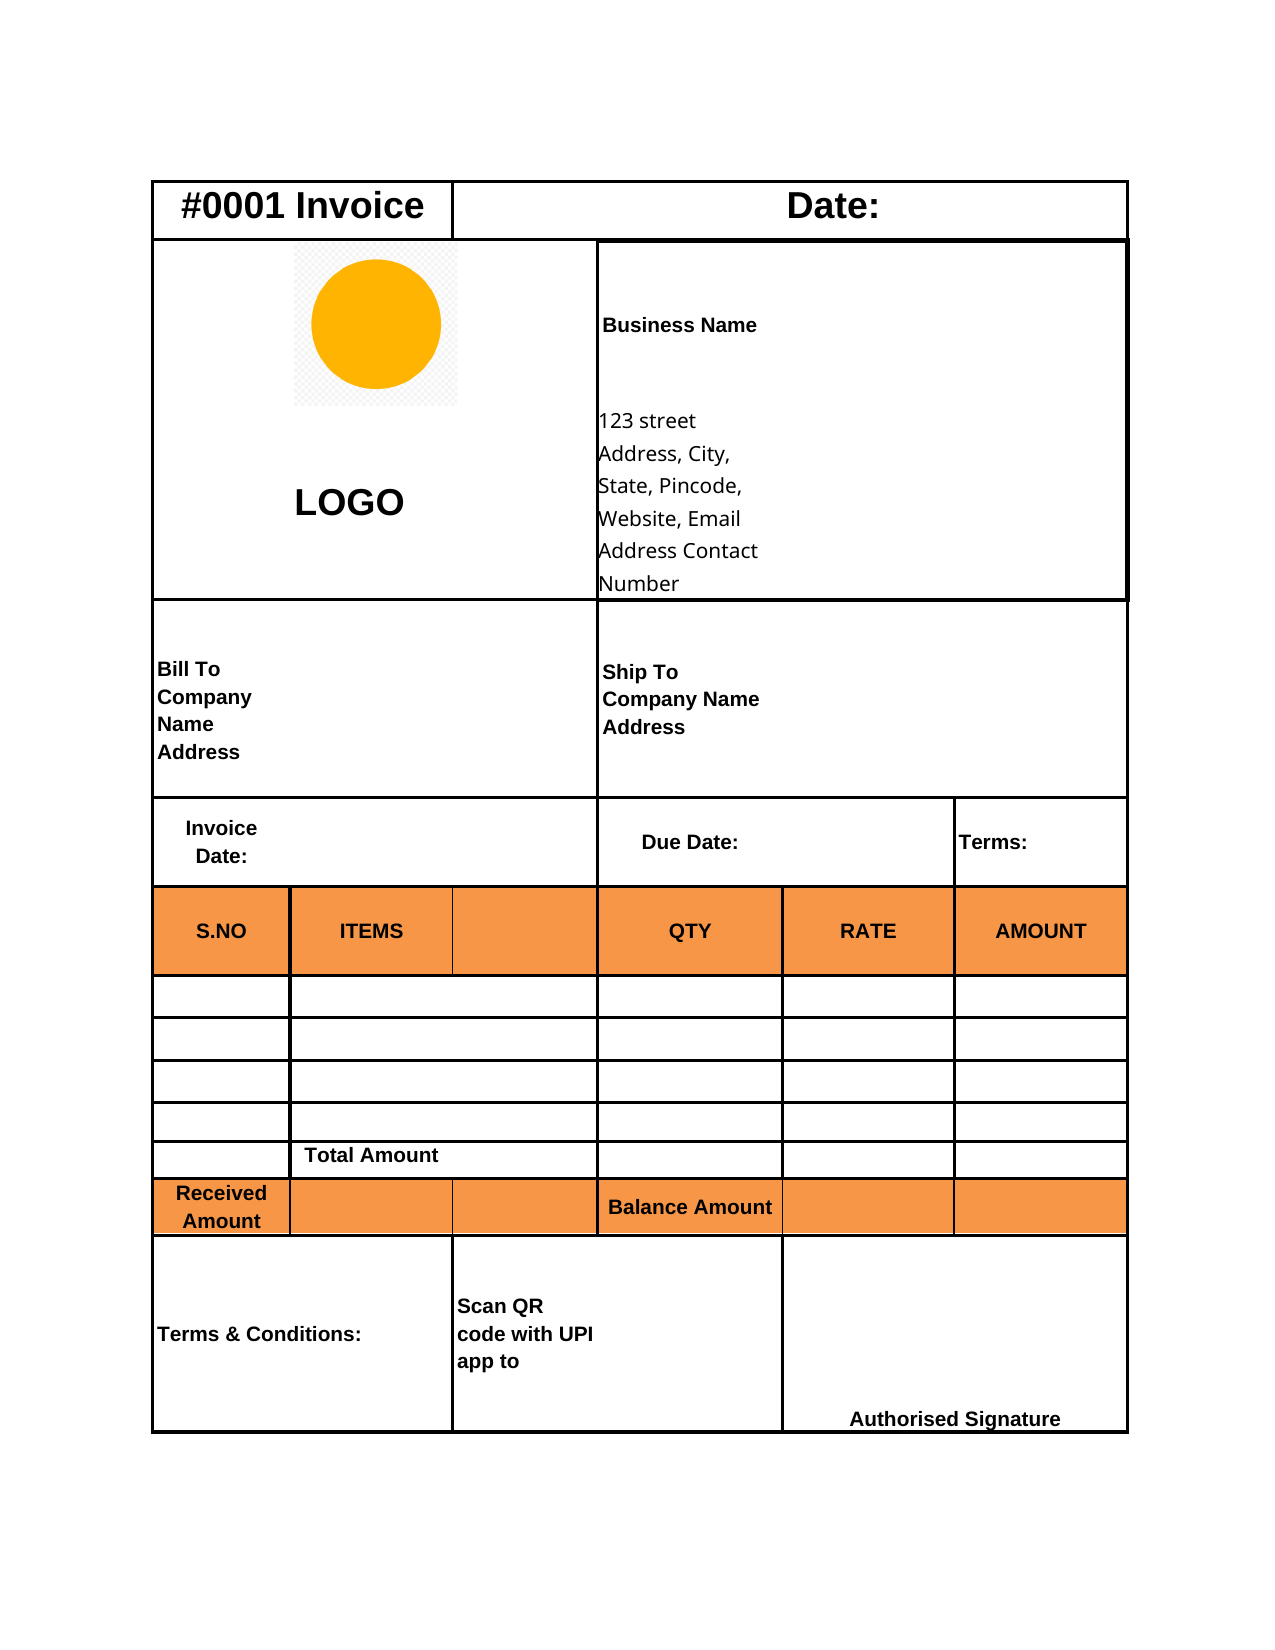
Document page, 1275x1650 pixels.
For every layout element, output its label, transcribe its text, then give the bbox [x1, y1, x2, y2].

table_header [954, 183, 1126, 238]
table_cell [453, 1019, 596, 1058]
table_cell [154, 1143, 288, 1177]
table_cell S.NO [154, 888, 288, 974]
table_cell Terms: [956, 799, 1126, 885]
table_cell Scan QR code with UPI app to [454, 1237, 598, 1430]
table_cell [154, 1062, 288, 1101]
table_cell [599, 1019, 781, 1058]
table_cell [154, 406, 290, 597]
table_cell [956, 977, 1126, 1016]
table_cell Authorised Signature [784, 1237, 1126, 1430]
table_cell [290, 241, 596, 406]
table_cell 123 street Address, City, State, Pincode, Website, Email Address Contact Number [599, 406, 782, 597]
table_cell Invoice Date: [154, 799, 290, 885]
table_cell RATE [784, 888, 953, 974]
table_cell [783, 1180, 953, 1233]
table_cell [784, 1104, 953, 1140]
table_cell [784, 1019, 953, 1058]
table_cell [453, 1180, 596, 1233]
table_cell [956, 1104, 1126, 1140]
table_cell [956, 1143, 1126, 1177]
table_cell Ship To Company Name Address [599, 602, 782, 796]
table_cell [954, 406, 1125, 597]
table_cell [599, 977, 781, 1016]
table_cell [956, 1019, 1126, 1058]
table_cell [291, 1180, 452, 1233]
table_cell Due Date: [599, 799, 782, 885]
table_cell [956, 1062, 1126, 1101]
table_cell [599, 1143, 781, 1177]
table_cell [782, 799, 953, 885]
table_cell Business Name [599, 243, 782, 406]
table_cell [782, 243, 954, 406]
table_cell [599, 1062, 781, 1101]
table_cell [782, 602, 1126, 796]
table_cell [453, 977, 596, 1016]
table_cell [453, 888, 596, 974]
table_cell Balance Amount [599, 1180, 782, 1233]
table_cell [292, 977, 453, 1016]
table_cell ITEMS [292, 888, 452, 974]
table_cell [292, 1062, 453, 1101]
table_cell [290, 601, 596, 796]
table_cell [955, 1180, 1126, 1233]
table_cell [290, 799, 453, 885]
table_cell [453, 1062, 596, 1101]
table_header [598, 183, 782, 238]
table_cell [154, 977, 288, 1016]
table_cell AMOUNT [956, 888, 1126, 974]
table_cell [154, 1019, 288, 1058]
table_header Date: [782, 183, 954, 238]
table_cell Total Amount [292, 1143, 453, 1177]
table_cell [784, 977, 953, 1016]
table_header #0001 Invoice [154, 183, 451, 238]
table_cell [782, 406, 954, 597]
table_cell Bill To Company Name Address [154, 601, 290, 796]
table_cell Terms & Conditions: [154, 1237, 451, 1430]
table_cell [292, 1019, 453, 1058]
table_cell [154, 241, 290, 406]
table_cell [154, 1104, 288, 1140]
table_cell [954, 243, 1125, 406]
table_cell [453, 799, 596, 885]
table_cell Received Amount [154, 1180, 289, 1233]
table_cell QTY [599, 888, 781, 974]
table_cell LOGO [290, 406, 596, 597]
table_cell [292, 1104, 453, 1140]
table_cell [453, 1143, 596, 1177]
table_cell [784, 1062, 953, 1101]
table_header [454, 183, 598, 238]
table_cell [599, 1104, 781, 1140]
table_cell [598, 1237, 781, 1430]
picture [294, 242, 458, 406]
table_cell [784, 1143, 953, 1177]
table_cell [453, 1104, 596, 1140]
